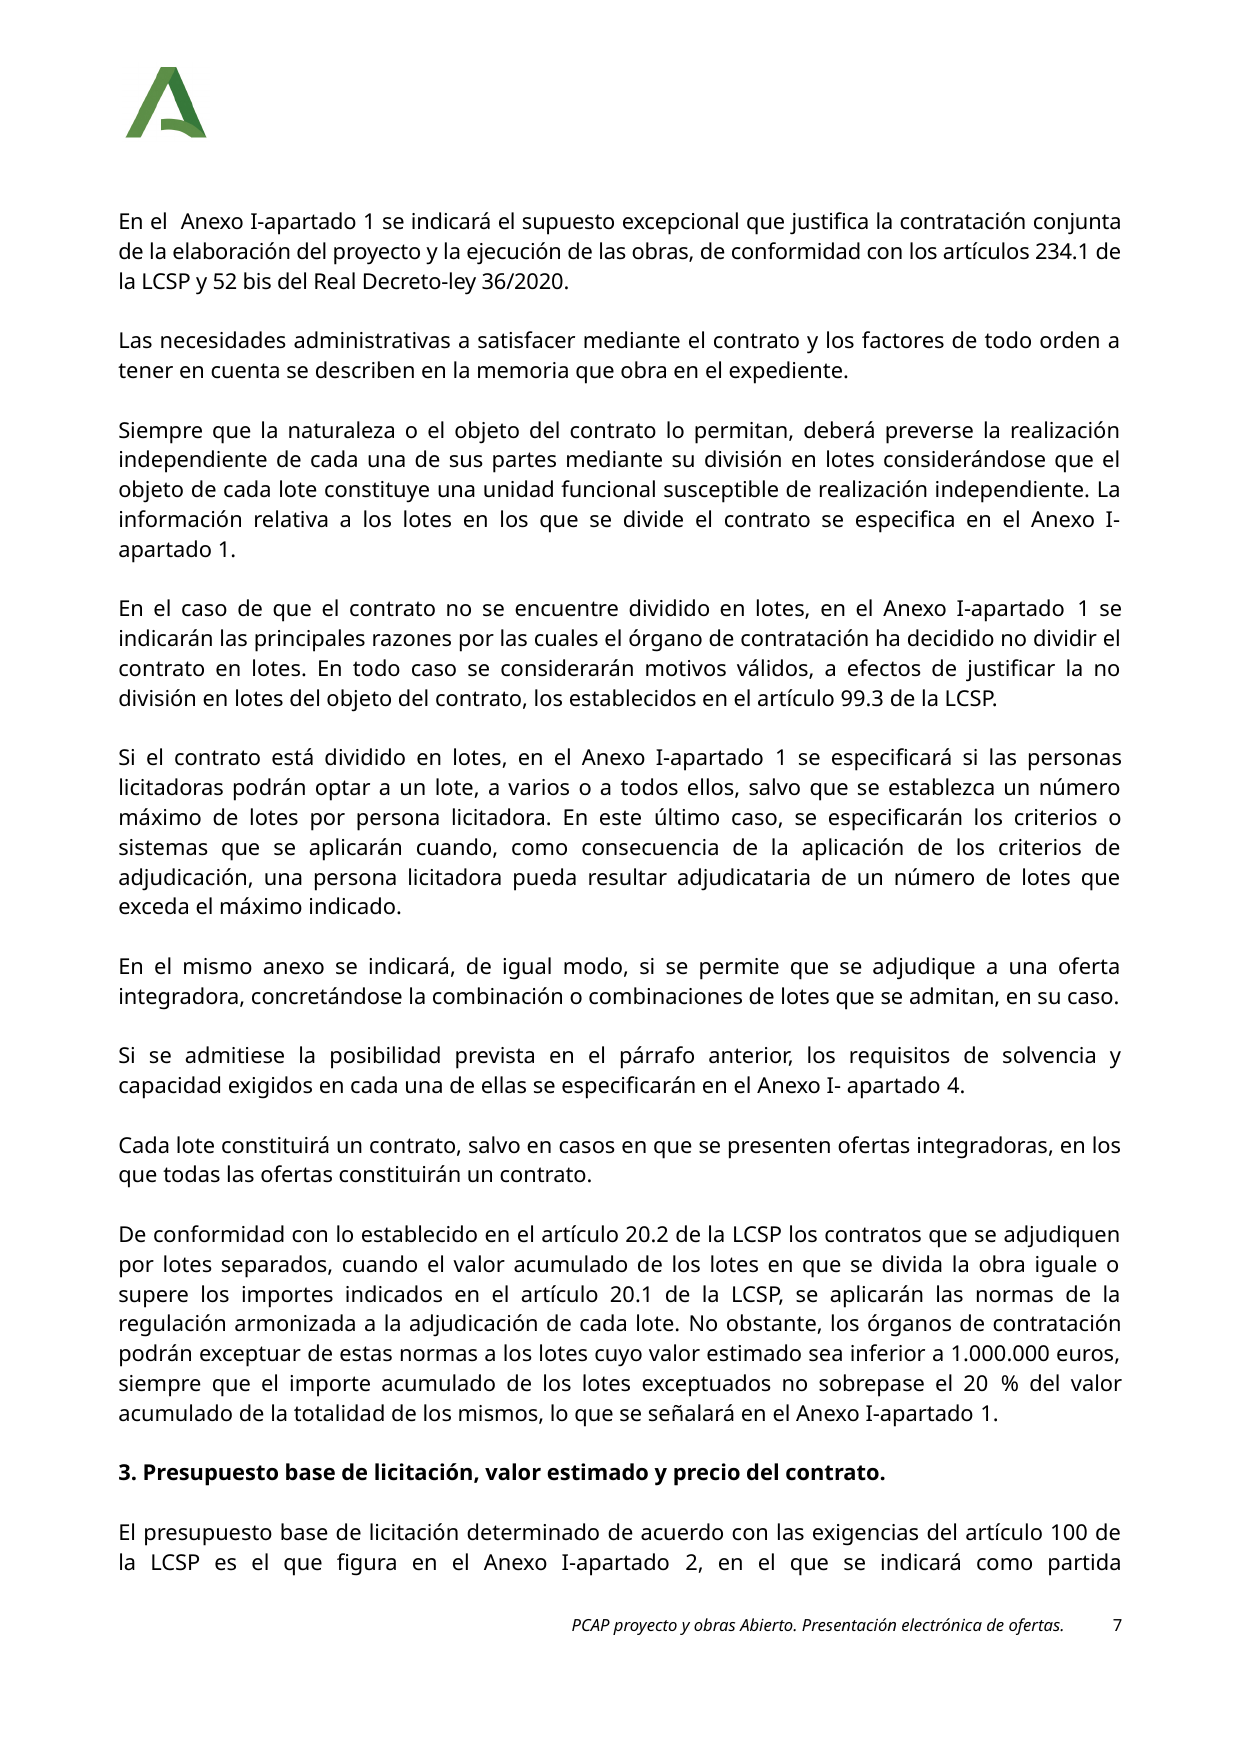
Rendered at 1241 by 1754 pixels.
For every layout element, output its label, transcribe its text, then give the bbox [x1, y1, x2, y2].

text El presupuesto base de licitación determinado de acuerdo con las exigencias del artículo 100 de la LCSP es el que figura en el Anexo I-apartado 2, en el que se indicará como partida [118, 1517, 1122, 1577]
text En el mismo anexo se indicará, de igual modo, si se permite que se adjudique a una oferta integradora, concretándose la combinación o combinaciones de lotes que se admitan, en su caso. [118, 951, 1122, 1011]
text Las necesidades administrativas a satisfacer mediante el contrato y los factores de todo orden a tener en cuenta se describen en la memoria que obra en el expediente. [118, 325, 1122, 385]
text En el caso de que el contrato no se encuentre dividido en lotes, en el Anexo I-apartado 1 se indicarán las principales razones por las cuales el órgano de contratación ha decidido no dividir el contrato en lotes. En todo caso se considerarán motivos válidos, a efectos de justificar la no división en lotes del objeto del contrato, los establecidos en el artículo 99.3 de la LCSP. [118, 593, 1122, 713]
text Cada lote constituirá un contrato, salvo en casos en que se presenten ofertas integradoras, en los que todas las ofertas constituirán un contrato. [118, 1130, 1122, 1189]
text En el Anexo I-apartado 1 se indicará el supuesto excepcional que justifica la contratación conjunta de la elaboración del proyecto y la ejecución de las obras, de conformidad con los artículos 234.1 de la LCSP y 52 bis del Real Decreto-ley 36/2020. [118, 206, 1122, 296]
subtitle 3. Presupuesto base de licitación, valor estimado y precio del contrato. [118, 1457, 1122, 1487]
text Si se admitiese la posibilidad prevista en el párrafo anterior, los requisitos de solvencia y capacidad exigidos en cada una de ellas se especificarán en el Anexo I- apartado 4. [118, 1040, 1122, 1100]
text Siempre que la naturaleza o el objeto del contrato lo permitan, deberá preverse la realización independiente de cada una de sus partes mediante su división en lotes considerándose que el objeto de cada lote constituye una unidad funcional susceptible de realización independiente. La información relativa a los lotes en los que se divide el contrato se especifica en el Anexo I-apartado 1. [118, 415, 1122, 564]
text Si el contrato está dividido en lotes, en el Anexo I-apartado 1 se especificará si las personas licitadoras podrán optar a un lote, a varios o a todos ellos, salvo que se establezca un número máximo de lotes por persona licitadora. En este último caso, se especificarán los criterios o sistemas que se aplicarán cuando, como consecuencia de la aplicación de los criterios de adjudicación, una persona licitadora pueda resultar adjudicataria de un número de lotes que exceda el máximo indicado. [118, 742, 1122, 921]
picture [121, 62, 210, 142]
text De conformidad con lo establecido en el artículo 20.2 de la LCSP los contratos que se adjudiquen por lotes separados, cuando el valor acumulado de los lotes en que se divida la obra iguale o supere los importes indicados en el artículo 20.1 de la LCSP, se aplicarán las normas de la regulación armonizada a la adjudicación de cada lote. No obstante, los órganos de contratación podrán exceptuar de estas normas a los lotes cuyo valor estimado sea inferior a 1.000.000 euros, siempre que el importe acumulado de los lotes exceptuados no sobrepase el 20 % del valor acumulado de la totalidad de los mismos, lo que se señalará en el Anexo I-apartado 1. [118, 1219, 1122, 1428]
